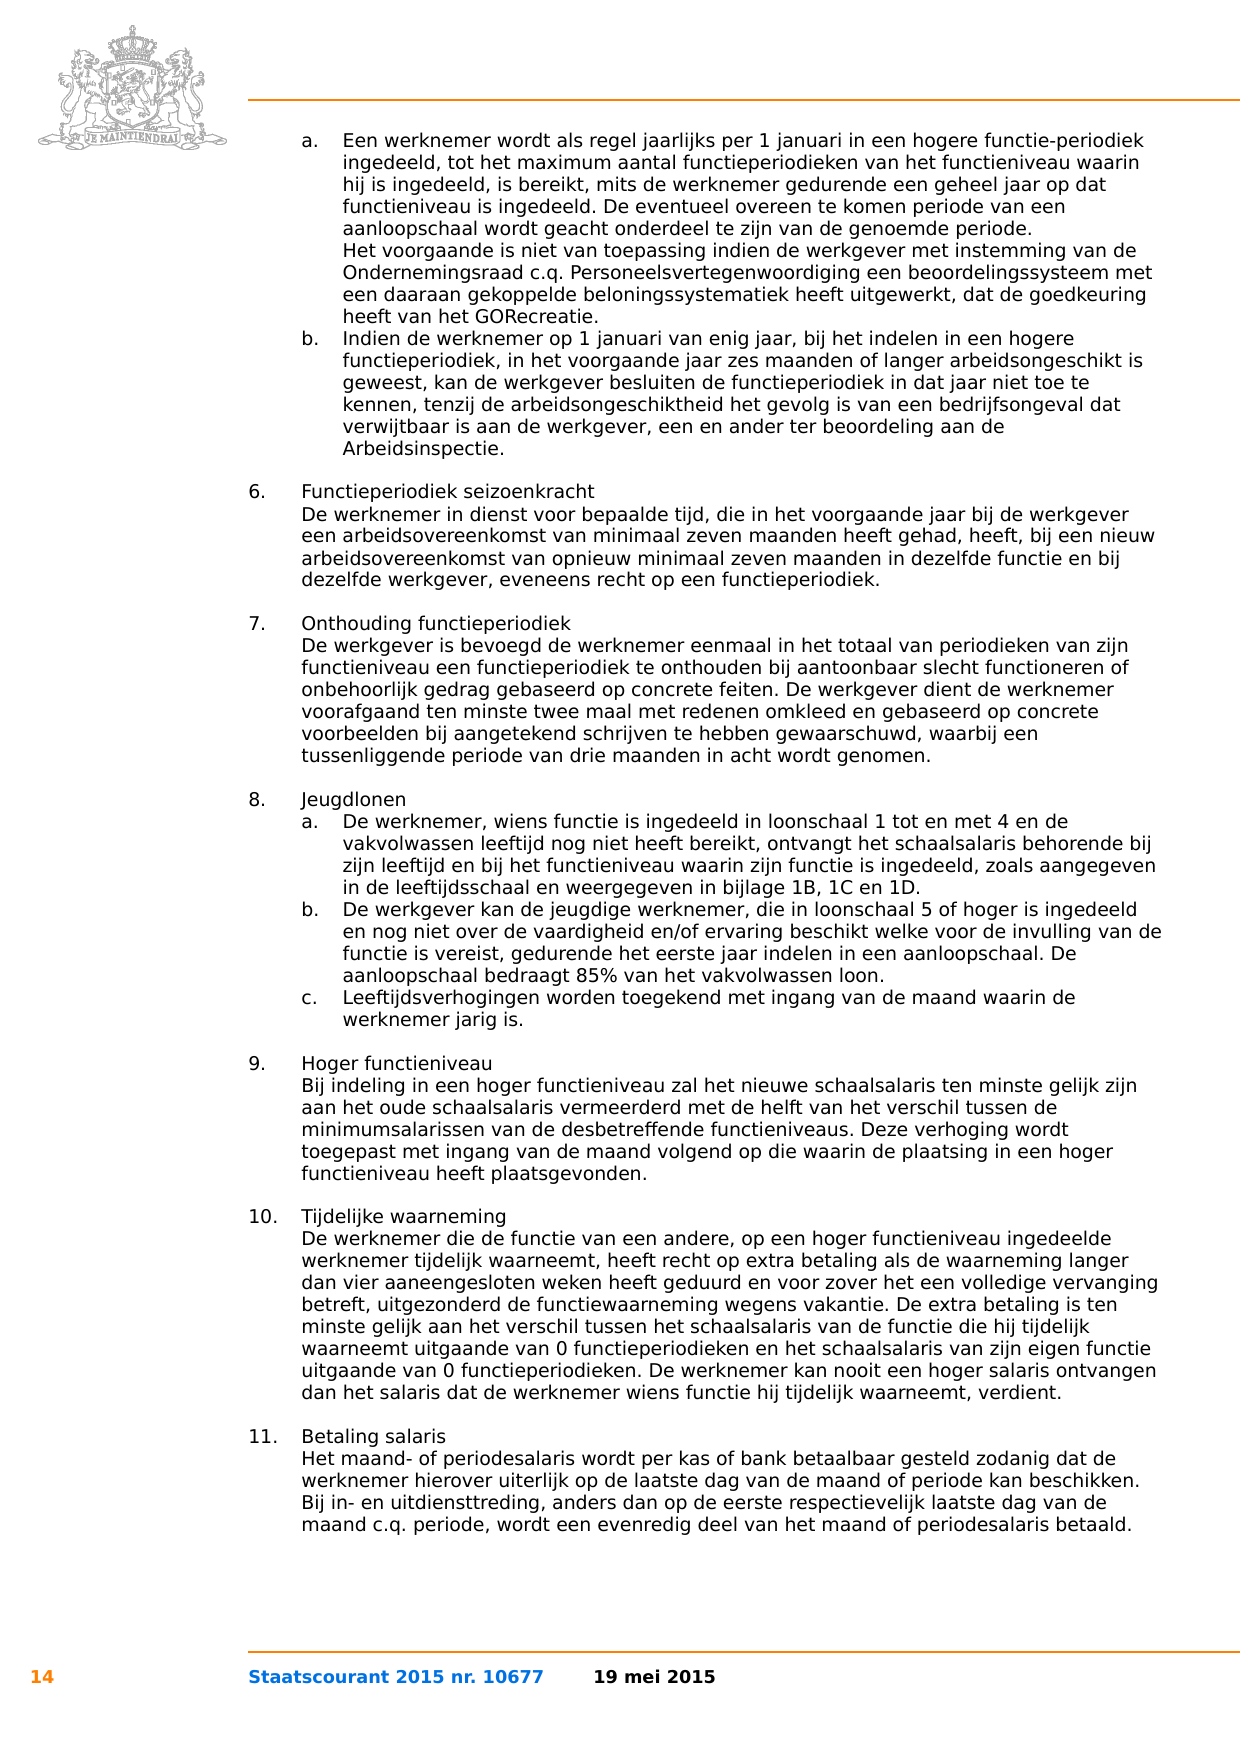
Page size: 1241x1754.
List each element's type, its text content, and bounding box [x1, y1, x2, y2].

text 10. Tijdelijke waarneming [248, 1206, 1163, 1228]
text c. Leeftijdsverhogingen worden toegekend met ingang van de maand waarin de werknemer jarig is. [301, 987, 1163, 1031]
text a. De werknemer, wiens functie is ingedeeld in loonschaal 1 tot en met 4 en de vakvolwassen leeftijd nog niet heeft bereikt, ontvangt het schaalsalaris behorende bij zijn leeftijd en bij het functieniveau waarin zijn functie is ingedeeld, zoals aangegeven in de leeftijdsschaal en weergegeven in bijlage 1B, 1C en 1D. [301, 811, 1163, 899]
text Het maand- of periodesalaris wordt per kas of bank betaalbaar gesteld zodanig dat de werknemer hierover uiterlijk op de laatste dag van de maand of periode kan beschikken. Bij in- en uitdiensttreding, anders dan op de eerste respectievelijk laatste dag van de maand c.q. periode, wordt een evenredig deel van het maand of periodesalaris betaald. [301, 1448, 1163, 1536]
text 11. Betaling salaris [248, 1426, 1163, 1448]
text b. Indien de werknemer op 1 januari van enig jaar, bij het indelen in een hogere functieperiodiek, in het voorgaande jaar zes maanden of langer arbeidsongeschikt is geweest, kan de werkgever besluiten de functieperiodiek in dat jaar niet toe te kennen, tenzij de arbeidsongeschiktheid het gevolg is van een bedrijfsongeval dat verwijtbaar is aan de werkgever, een en ander ter beoordeling aan de Arbeidsinspectie. [301, 328, 1163, 459]
text Bij indeling in een hoger functieniveau zal het nieuwe schaalsalaris ten minste gelijk zijn aan het oude schaalsalaris vermeerderd met de helft van het verschil tussen de minimumsalarissen van de desbetreffende functieniveaus. Deze verhoging wordt toegepast met ingang van de maand volgend op die waarin de plaatsing in een hoger functieniveau heeft plaatsgevonden. [301, 1074, 1163, 1184]
text De werknemer die de functie van een andere, op een hoger functieniveau ingedeelde werknemer tijdelijk waarneemt, heeft recht op extra betaling als de waarneming langer dan vier aaneengesloten weken heeft geduurd en voor zover het een volledige vervanging betreft, uitgezonderd de functiewaarneming wegens vakantie. De extra betaling is ten minste gelijk aan het verschil tussen het schaalsalaris van de functie die hij tijdelijk waarneemt uitgaande van 0 functieperiodieken en het schaalsalaris van zijn eigen functie uitgaande van 0 functieperiodieken. De werknemer kan nooit een hoger salaris ontvangen dan het salaris dat de werknemer wiens functie hij tijdelijk waarneemt, verdient. [301, 1228, 1163, 1404]
text Het voorgaande is niet van toepassing indien de werkgever met instemming van de Ondernemingsraad c.q. Personeelsvertegenwoordiging een beoordelingssysteem met een daaraan gekoppelde beloningssystematiek heeft uitgewerkt, dat de goedkeuring heeft van het GORecreatie. [342, 240, 1163, 328]
picture [38, 25, 227, 150]
text De werkgever is bevoegd de werknemer eenmaal in het totaal van periodieken van zijn functieniveau een functieperiodiek te onthouden bij aantoonbaar slecht functioneren of onbehoorlijk gedrag gebaseerd op concrete feiten. De werkgever dient de werknemer voorafgaand ten minste twee maal met redenen omkleed en gebaseerd op concrete voorbeelden bij aangetekend schrijven te hebben gewaarschuwd, waarbij een tussenliggende periode van drie maanden in acht wordt genomen. [301, 635, 1163, 767]
text 7. Onthouding functieperiodiek [248, 613, 1163, 635]
text b. De werkgever kan de jeugdige werknemer, die in loonschaal 5 of hoger is ingedeeld en nog niet over de vaardigheid en/of ervaring beschikt welke voor de invulling van de functie is vereist, gedurende het eerste jaar indelen in een aanloopschaal. De aanloopschaal bedraagt 85% van het vakvolwassen loon. [301, 899, 1163, 987]
text De werknemer in dienst voor bepaalde tijd, die in het voorgaande jaar bij de werkgever een arbeidsovereenkomst van minimaal zeven maanden heeft gehad, heeft, bij een nieuw arbeidsovereenkomst van opnieuw minimaal zeven maanden in dezelfde functie en bij dezelfde werkgever, eveneens recht op een functieperiodiek. [301, 503, 1163, 591]
text a. Een werknemer wordt als regel jaarlijks per 1 januari in een hogere functie-periodiek ingedeeld, tot het maximum aantal functieperiodieken van het functieniveau waarin hij is ingedeeld, is bereikt, mits de werknemer gedurende een geheel jaar op dat functieniveau is ingedeeld. De eventueel overeen te komen periode van een aanloopschaal wordt geacht onderdeel te zijn van de genoemde periode. [301, 130, 1163, 240]
text 6. Functieperiodiek seizoenkracht [248, 481, 1163, 503]
text 8. Jeugdlonen [248, 789, 1163, 811]
text 9. Hoger functieniveau [248, 1053, 1163, 1074]
